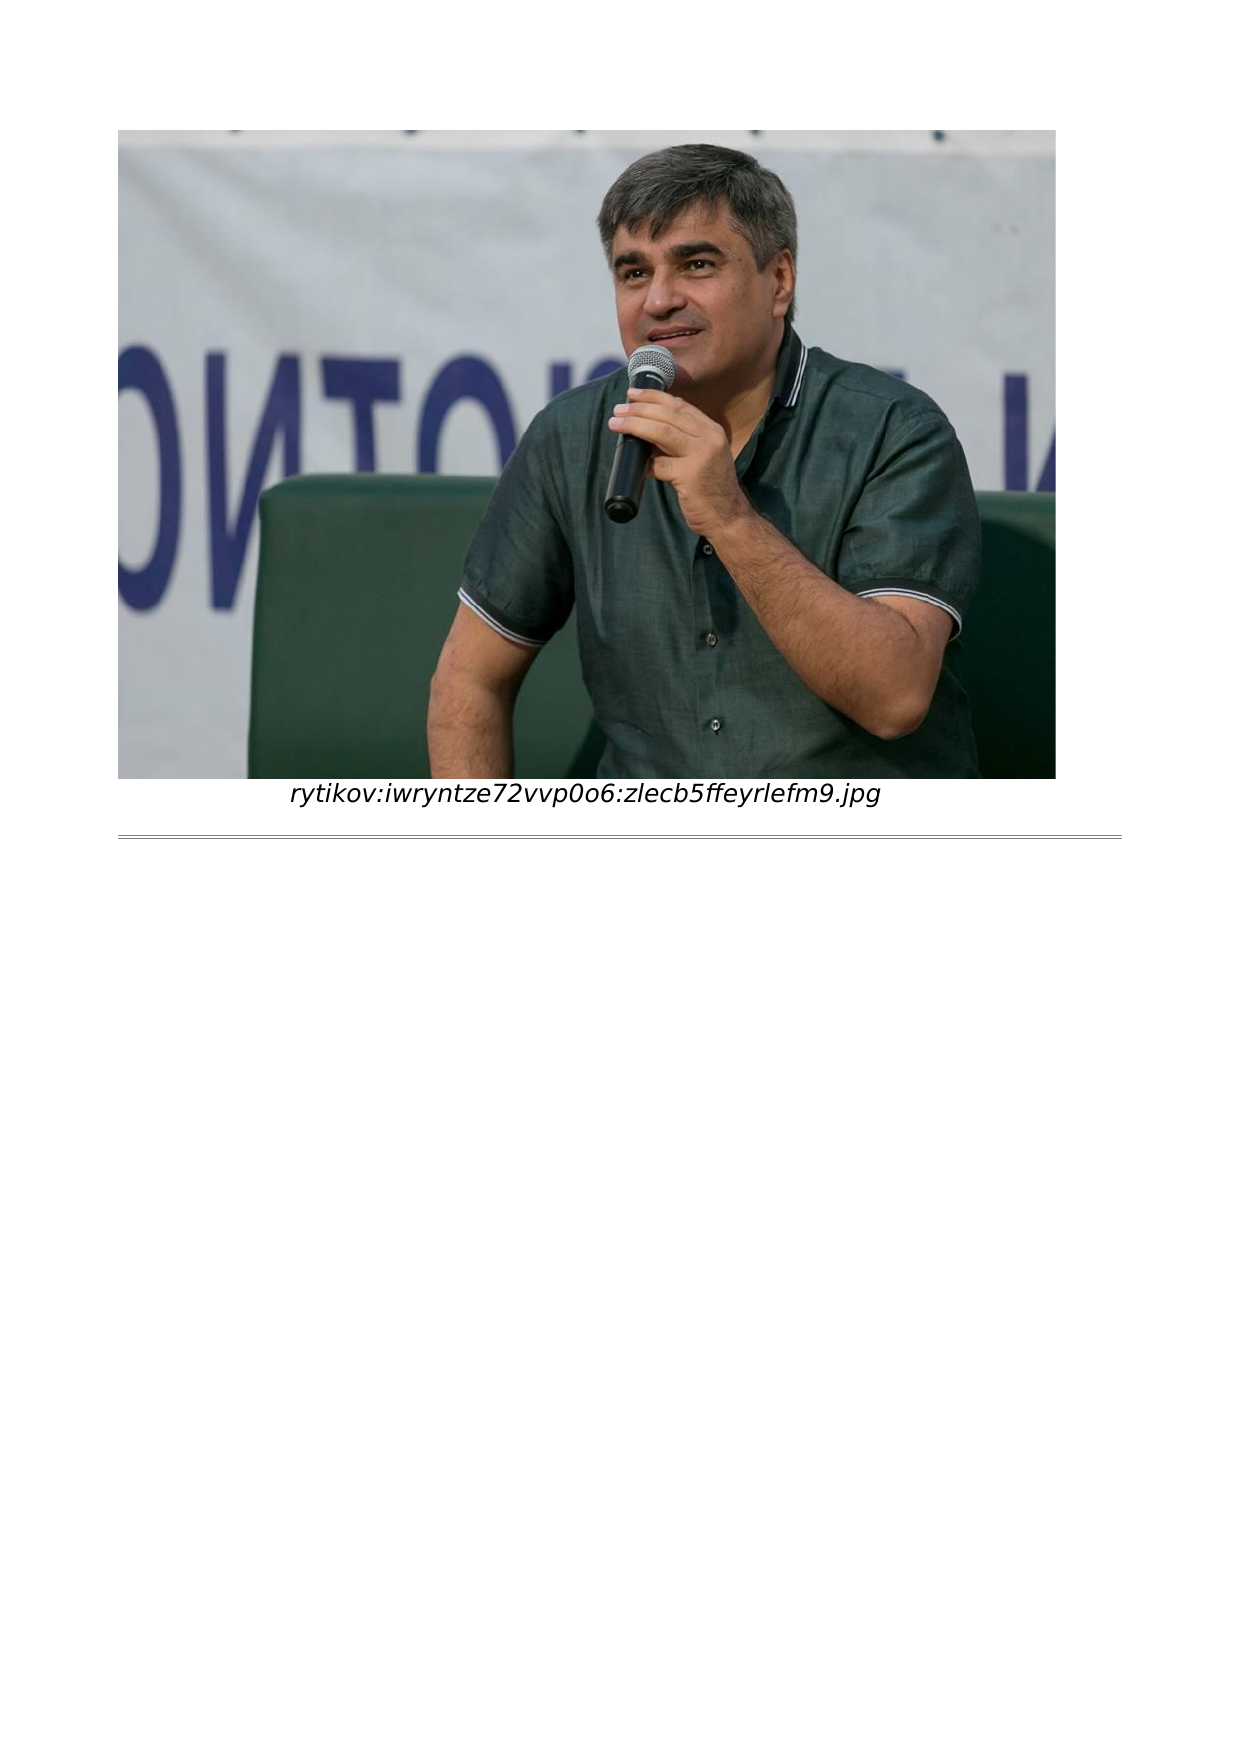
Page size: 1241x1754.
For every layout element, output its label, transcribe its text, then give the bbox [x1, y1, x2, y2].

picture [118, 130, 1056, 779]
text rytikov:iwryntze72vvp0o6:zlecb5ffeyrlefm9.jpg [118, 779, 1056, 808]
